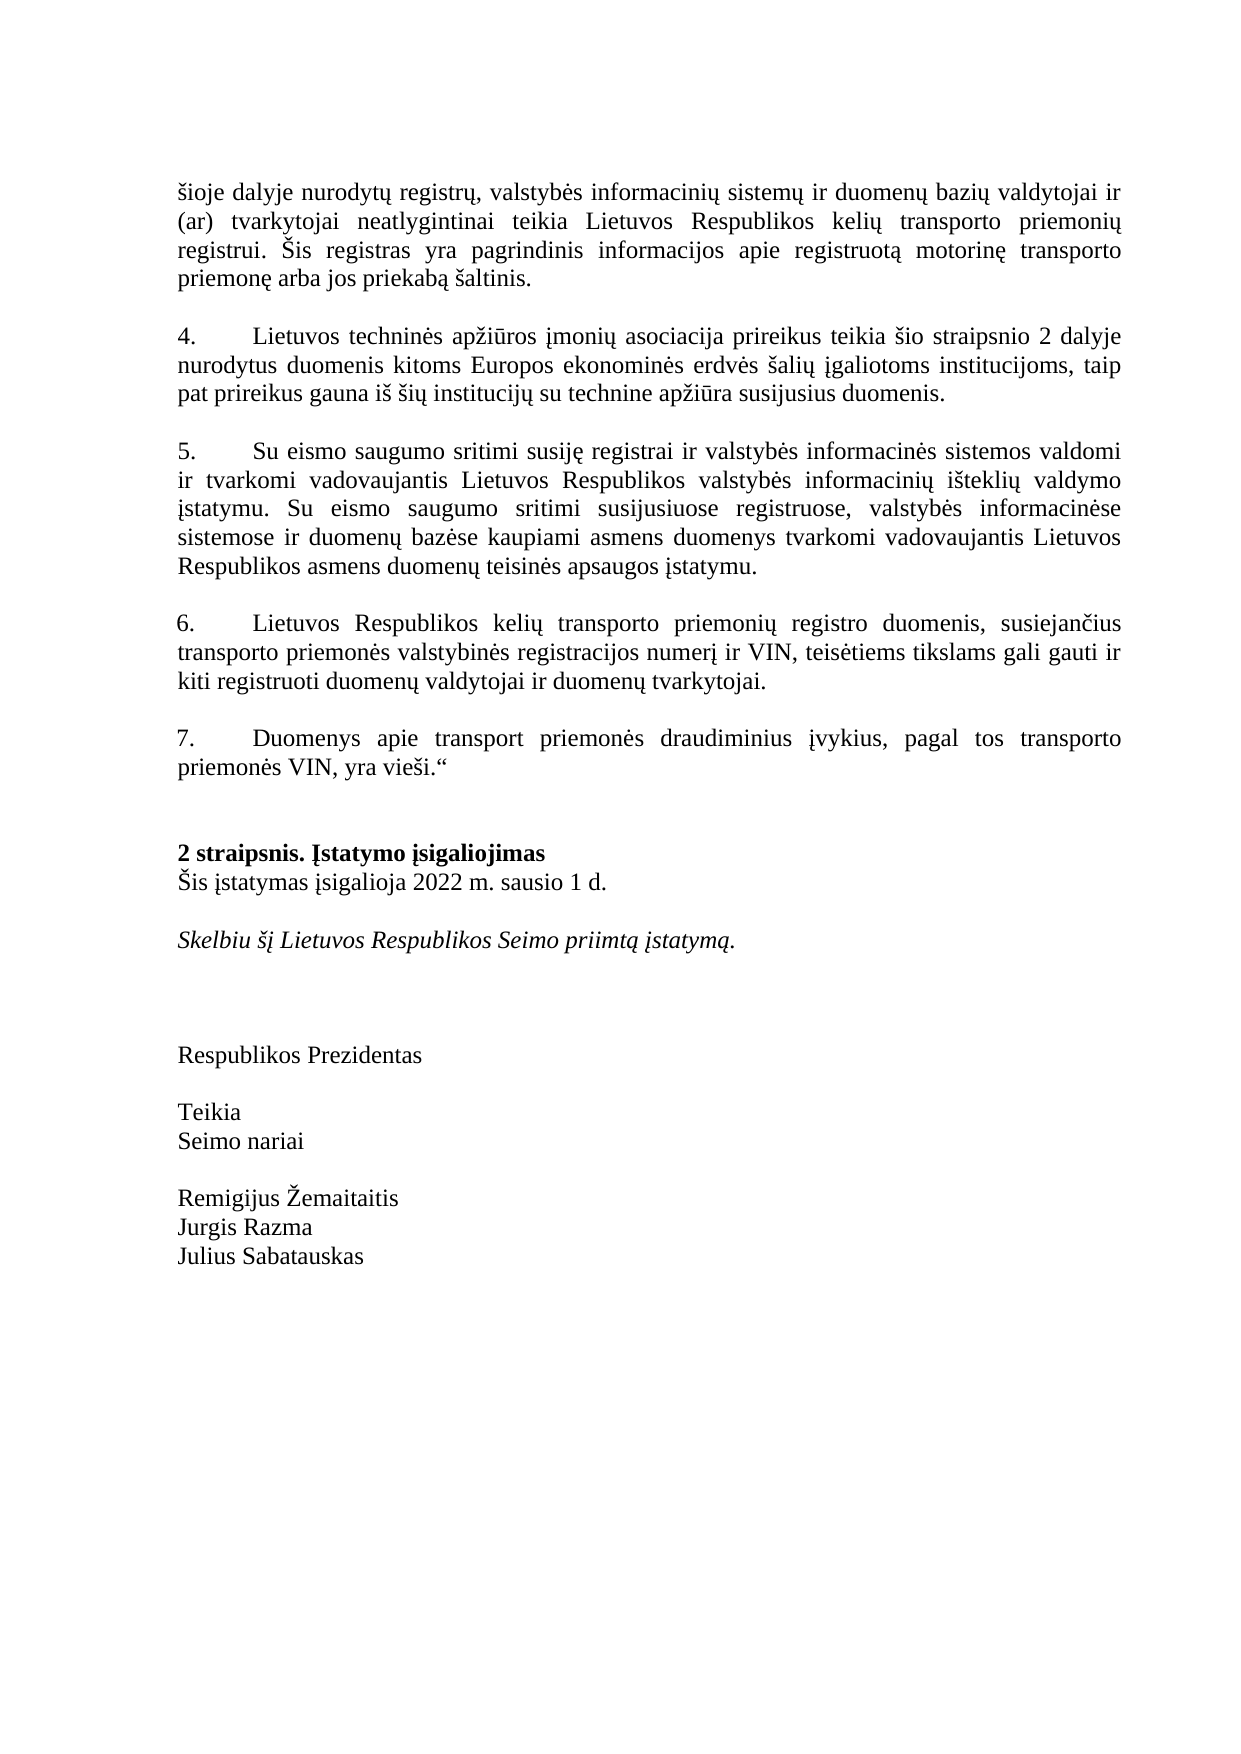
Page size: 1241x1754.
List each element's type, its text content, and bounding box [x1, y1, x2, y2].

text Remigijus Žemaitaitis [177, 1183, 1122, 1212]
text Seimo nariai [177, 1126, 1122, 1155]
text šioje dalyje nurodytų registrų, valstybės informacinių sistemų ir duomenų bazių valdytojai ir (ar) tvarkytojai neatlygintinai teikia Lietuvos Respublikos kelių transporto priemonių registrui. Šis registras yra pagrindinis informacijos apie registruotą motorinę transporto priemonę arba jos priekabą šaltinis. [176, 177, 1122, 292]
text 7. Duomenys apie transport priemonės draudiminius įvykius, pagal tos transporto priemonės VIN, yra vieši.“ [176, 723, 1122, 781]
text Šis įstatymas įsigalioja 2022 m. sausio 1 d. [177, 867, 1122, 896]
text 2 straipsnis. Įstatymo įsigaliojimas [177, 838, 1122, 867]
text Skelbiu šį Lietuvos Respublikos Seimo priimtą įstatymą. [177, 925, 1122, 953]
text 5. Su eismo saugumo sritimi susiję registrai ir valstybės informacinės sistemos valdomi ir tvarkomi vadovaujantis Lietuvos Respublikos valstybės informacinių išteklių valdymo įstatymu. Su eismo saugumo sritimi susijusiuose registruose, valstybės informacinėse sistemose ir duomenų bazėse kaupiami asmens duomenys tvarkomi vadovaujantis Lietuvos Respublikos asmens duomenų teisinės apsaugos įstatymu. [177, 436, 1122, 580]
text Respublikos Prezidentas [177, 1040, 1122, 1068]
text Jurgis Razma [177, 1212, 1122, 1241]
text Julius Sabatauskas [177, 1241, 1122, 1270]
text Teikia [177, 1097, 1122, 1126]
text 6. Lietuvos Respublikos kelių transporto priemonių registro duomenis, susiejančius transporto priemonės valstybinės registracijos numerį ir VIN, teisėtiems tikslams gali gauti ir kiti registruoti duomenų valdytojai ir duomenų tvarkytojai. [176, 608, 1122, 695]
text 4. Lietuvos techninės apžiūros įmonių asociacija prireikus teikia šio straipsnio 2 dalyje nurodytus duomenis kitoms Europos ekonominės erdvės šalių įgaliotoms institucijoms, taip pat prireikus gauna iš šių institucijų su technine apžiūra susijusius duomenis. [177, 321, 1122, 407]
